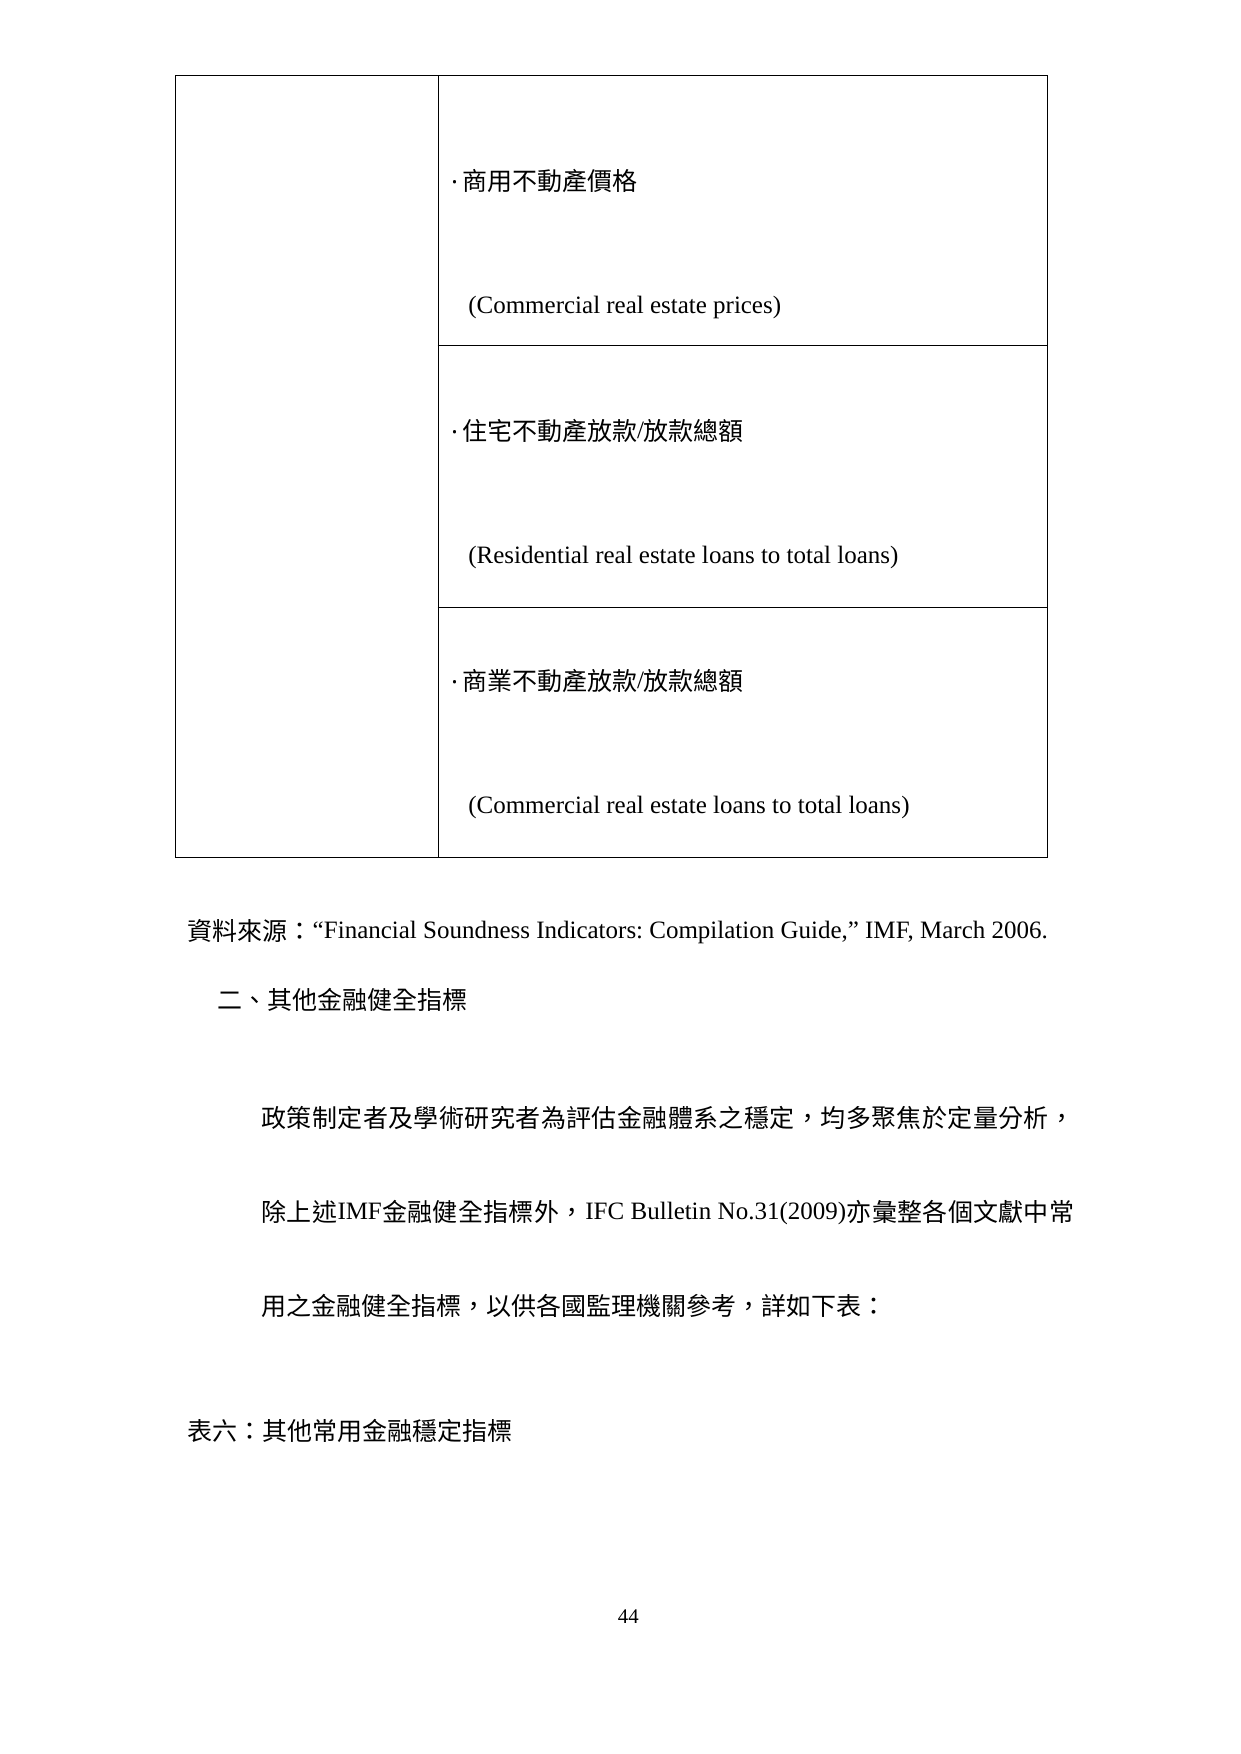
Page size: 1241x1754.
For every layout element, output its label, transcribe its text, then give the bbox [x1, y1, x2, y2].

table_cell 住宅不動產放款/放款總額 (Residential real estate loans to total loans) [439, 346, 1047, 607]
text 二、其他金融健全指標 [217, 981, 1069, 1017]
text 表六：其他常用金融穩定指標 [187, 1387, 1069, 1450]
table_cell [176, 76, 438, 857]
text 資料來源：“Financial Soundness Indicators: Compilation Guide,” IMF, March 2006. [187, 887, 1069, 950]
table_cell 商用不動產價格 (Commercial real estate prices) [439, 76, 1047, 345]
text 政策制定者及學術研究者為評估金融體系之穩定，均多聚焦於定量分析，除上述IMF金融健全指標外，IFC Bulletin No.31(2009)亦彙整各個文獻中常用之金融健全指標，以供各國監理機關參考，詳如下表： [261, 1075, 1075, 1325]
table_cell 商業不動產放款/放款總額 (Commercial real estate loans to total loans) [439, 608, 1047, 857]
